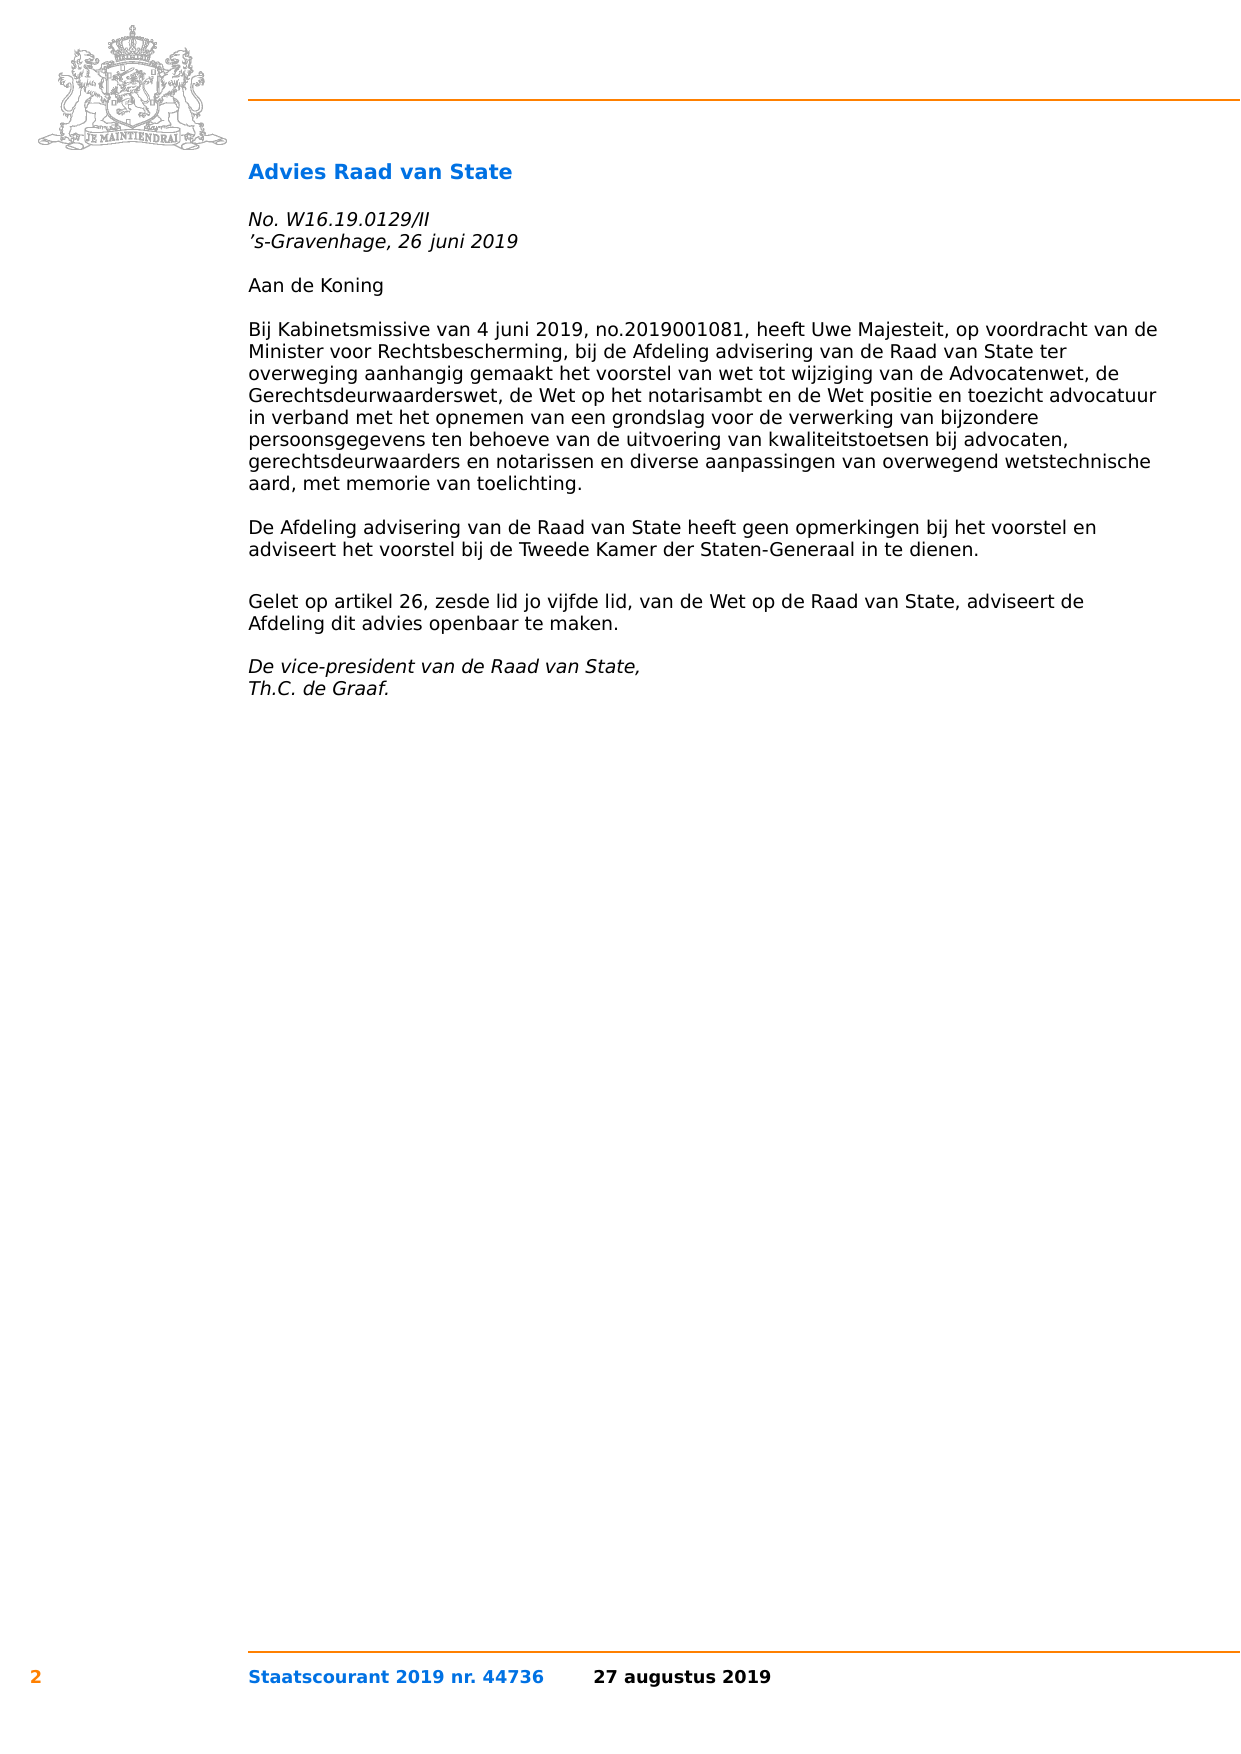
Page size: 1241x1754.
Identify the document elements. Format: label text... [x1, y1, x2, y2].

text Aan de Koning [248, 275, 1163, 297]
text No. W16.19.0129/II [248, 209, 1163, 231]
text ’s-Gravenhage, 26 juni 2019 [248, 231, 1163, 253]
text De Afdeling advisering van de Raad van State heeft geen opmerkingen bij het voorstel en adviseert het voorstel bij de Tweede Kamer der Staten-Generaal in te dienen. [248, 517, 1163, 561]
subtitle Advies Raad van State [248, 160, 1163, 184]
text Bij Kabinetsmissive van 4 juni 2019, no.2019001081, heeft Uwe Majesteit, op voordracht van de Minister voor Rechtsbescherming, bij de Afdeling advisering van de Raad van State ter overweging aanhangig gemaakt het voorstel van wet tot wijziging van de Advocatenwet, de Gerechtsdeurwaarderswet, de Wet op het notarisambt en de Wet positie en toezicht advocatuur in verband met het opnemen van een grondslag voor de verwerking van bijzondere persoonsgegevens ten behoeve van de uitvoering van kwaliteitstoetsen bij advocaten, gerechtsdeurwaarders en notarissen en diverse aanpassingen van overwegend wetstechnische aard, met memorie van toelichting. [248, 319, 1163, 495]
text De vice-president van de Raad van State, Th.C. de Graaf. [248, 656, 1163, 700]
picture [38, 25, 227, 150]
text Gelet op artikel 26, zesde lid jo vijfde lid, van de Wet op de Raad van State, adviseert de Afdeling dit advies openbaar te maken. [248, 591, 1163, 634]
